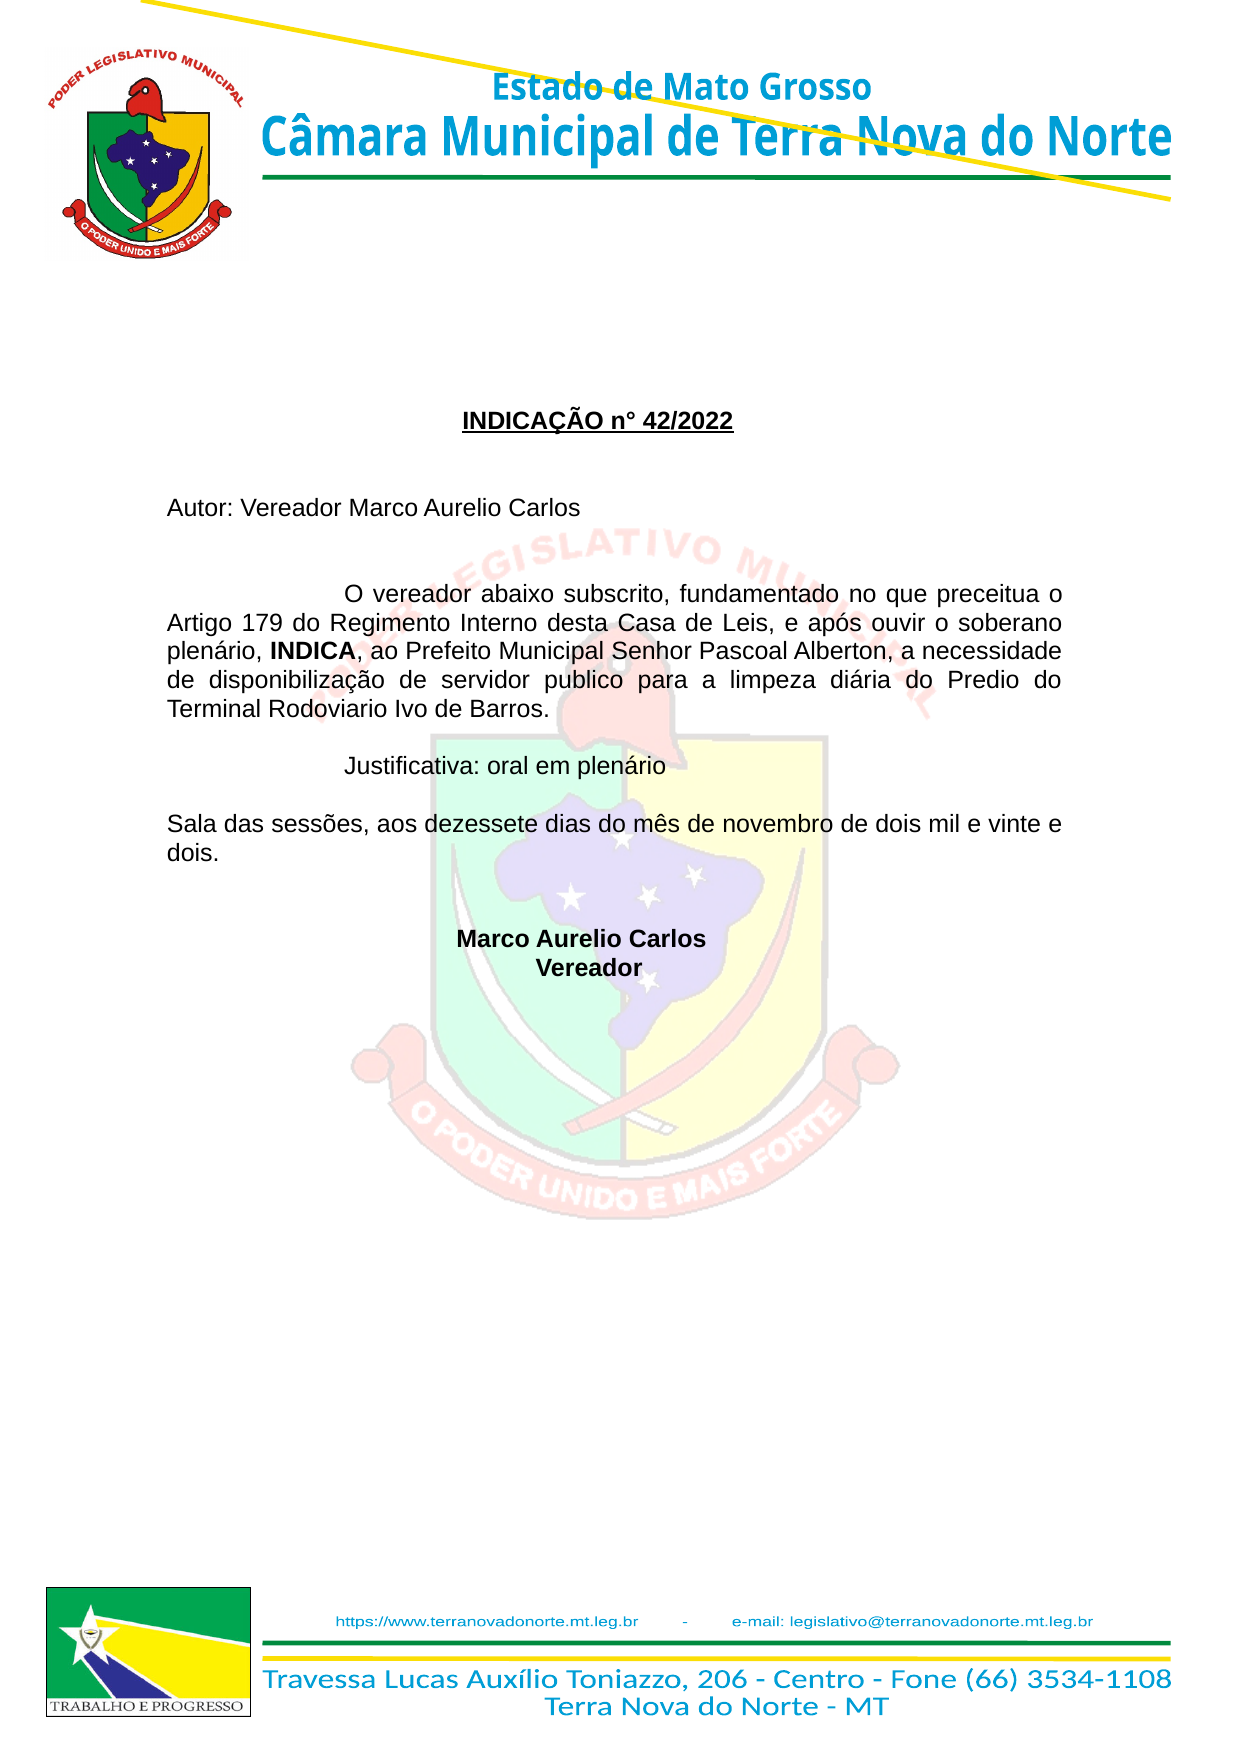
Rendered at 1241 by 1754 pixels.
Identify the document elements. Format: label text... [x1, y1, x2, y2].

text Sala das sessões, aos dezessete dias do mês de novembro de dois mil e vinte e dois. [167, 809, 292, 866]
text Autor: Vereador Marco Aurelio Carlos [167, 493, 1064, 521]
picture [47, 1588, 250, 1716]
text Justificativa: oral em plenário [956, 751, 1064, 780]
text Justificativa: oral em plenário [167, 751, 292, 780]
text Marco Aurelio Carlos [956, 924, 1064, 953]
text O vereador abaixo subscrito, fundamentado no que preceitua o Artigo 179 do Regimento Interno desta Casa de Leis, e após ouvir o soberano plenário, INDICA, ao Prefeito Municipal Senhor Pascoal Alberton, a necessidade de disponibilização de servidor publico para a limpeza diária do Predio do Terminal Rodoviario Ivo de Barros. [167, 579, 292, 723]
text Sala das sessões, aos dezessete dias do mês de novembro de dois mil e vinte e dois. [956, 809, 1064, 866]
picture [44, 47, 249, 261]
text Vereador [956, 953, 1064, 981]
text O vereador abaixo subscrito, fundamentado no que preceitua o Artigo 179 do Regimento Interno desta Casa de Leis, e após ouvir o soberano plenário, INDICA, ao Prefeito Municipal Senhor Pascoal Alberton, a necessidade de disponibilização de servidor publico para a limpeza diária do Predio do Terminal Rodoviario Ivo de Barros. [956, 579, 1064, 723]
text INDICAÇÃO n° 42/2022 [167, 406, 1064, 435]
